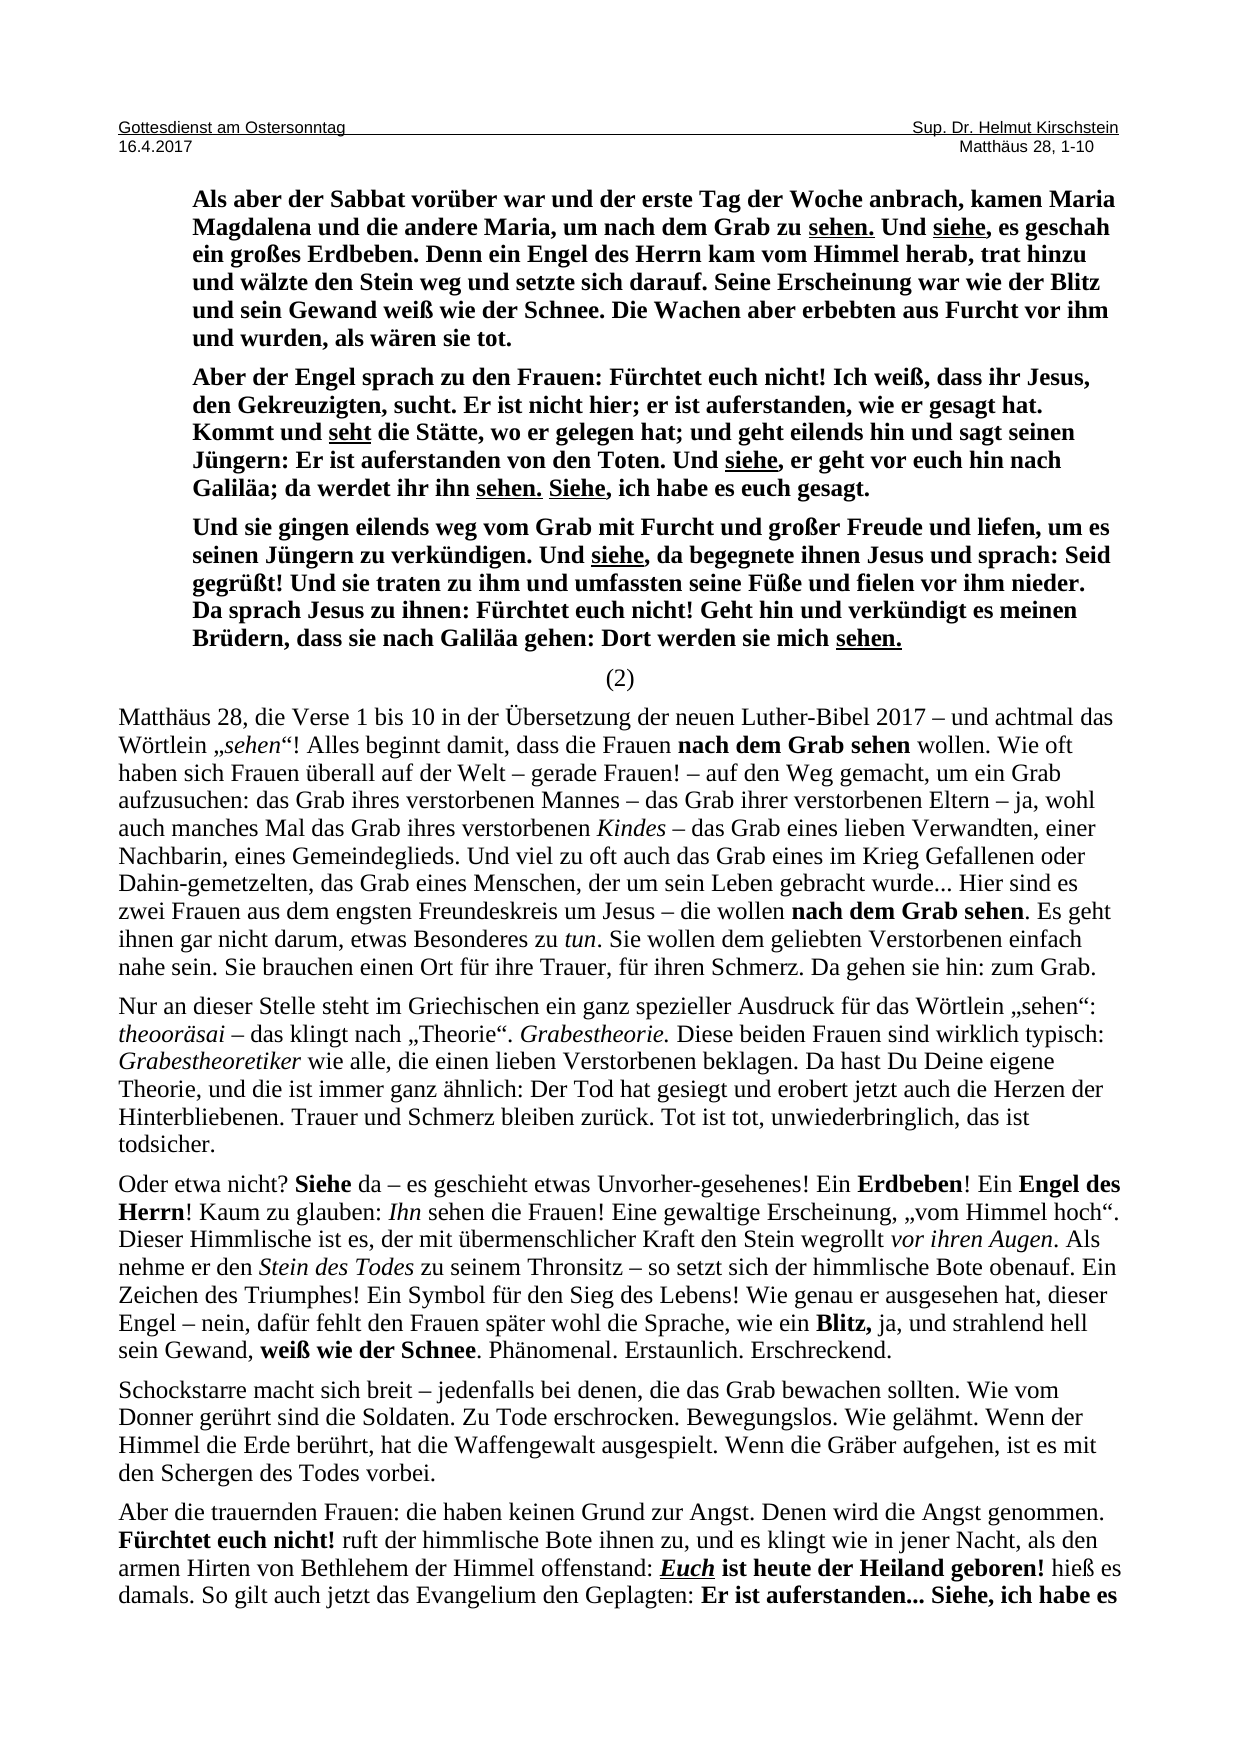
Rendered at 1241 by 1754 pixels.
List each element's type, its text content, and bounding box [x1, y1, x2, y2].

text Oder etwa nicht? Siehe da – es geschieht etwas Unvorher-gesehenes! Ein Erdbeben! Ein Engel des Herrn! Kaum zu glauben: Ihn sehen die Frauen! Eine gewaltige Erscheinung, „vom Himmel hoch“. Dieser Himmlische ist es, der mit übermenschlicher Kraft den Stein wegrollt vor ihren Augen. Als nehme er den Stein des Todes zu seinem Thronsitz – so setzt sich der himmlische Bote obenauf. Ein Zeichen des Triumphes! Ein Symbol für den Sieg des Lebens! Wie genau er ausgesehen hat, dieser Engel – nein, dafür fehlt den Frauen später wohl die Sprache, wie ein Blitz, ja, und strahlend hell sein Gewand, weiß wie der Schnee. Phänomenal. Erstaunlich. Erschreckend. [118, 1170, 1122, 1364]
text Aber die trauernden Frauen: die haben keinen Grund zur Angst. Denen wird die Angst genommen. Fürchtet euch nicht! ruft der himmlische Bote ihnen zu, und es klingt wie in jener Nacht, als den armen Hirten von Bethlehem der Himmel offenstand: Euch ist heute der Heiland geboren! hieß es damals. So gilt auch jetzt das Evangelium den Geplagten: Er ist auferstanden... Siehe, ich habe es [118, 1498, 1122, 1609]
text Aber der Engel sprach zu den Frauen: Fürchtet euch nicht! Ich weiß, dass ihr Jesus, den Gekreuzigten, sucht. Er ist nicht hier; er ist auferstanden, wie er gesagt hat. Kommt und seht die Stätte, wo er gelegen hat; und geht eilends hin und sagt seinen Jüngern: Er ist auferstanden von den Toten. Und siehe, er geht vor euch hin nach Galiläa; da werdet ihr ihn sehen. Siehe, ich habe es euch gesagt. [192, 363, 1122, 502]
text Und sie gingen eilends weg vom Grab mit Furcht und großer Freude und liefen, um es seinen Jüngern zu verkündigen. Und siehe, da begegnete ihnen Jesus und sprach: Seid gegrüßt! Und sie traten zu ihm und umfassten seine Füße und fielen vor ihm nieder. Da sprach Jesus zu ihnen: Fürchtet euch nicht! Geht hin und verkündigt es meinen Brüdern, dass sie nach Galiläa gehen: Dort werden sie mich sehen. [192, 513, 1122, 652]
text Als aber der Sabbat vorüber war und der erste Tag der Woche anbrach, kamen Maria Magdalena und die andere Maria, um nach dem Grab zu sehen. Und siehe, es geschah ein großes Erdbeben. Denn ein Engel des Herrn kam vom Himmel herab, trat hinzu und wälzte den Stein weg und setzte sich darauf. Seine Erscheinung war wie der Blitz und sein Gewand weiß wie der Schnee. Die Wachen aber erbebten aus Furcht vor ihm und wurden, als wären sie tot. [192, 185, 1122, 351]
text Schockstarre macht sich breit – jedenfalls bei denen, die das Grab bewachen sollten. Wie vom Donner gerührt sind die Soldaten. Zu Tode erschrocken. Bewegungslos. Wie gelähmt. Wenn der Himmel die Erde berührt, hat die Waffengewalt ausgespielt. Wenn die Gräber aufgehen, ist es mit den Schergen des Todes vorbei. [118, 1376, 1122, 1487]
text Nur an dieser Stelle steht im Griechischen ein ganz spezieller Ausdruck für das Wörtlein „sehen“: theooräsai – das klingt nach „Theorie“. Grabestheorie. Diese beiden Frauen sind wirklich typisch: Grabestheoretiker wie alle, die einen lieben Verstorbenen beklagen. Da hast Du Deine eigene Theorie, und die ist immer ganz ähnlich: Der Tod hat gesiegt und erobert jetzt auch die Herzen der Hinterbliebenen. Trauer und Schmerz bleiben zurück. Tot ist tot, unwiederbringlich, das ist todsicher. [118, 992, 1122, 1158]
text (2) [118, 664, 1122, 691]
text Matthäus 28, die Verse 1 bis 10 in der Übersetzung der neuen Luther-Bibel 2017 – und achtmal das Wörtlein „sehen“! Alles beginnt damit, dass die Frauen nach dem Grab sehen wollen. Wie oft haben sich Frauen überall auf der Welt – gerade Frauen! – auf den Weg gemacht, um ein Grab aufzusuchen: das Grab ihres verstorbenen Mannes – das Grab ihrer verstorbenen Eltern – ja, wohl auch manches Mal das Grab ihres verstorbenen Kindes – das Grab eines lieben Verwandten, einer Nachbarin, eines Gemeindeglieds. Und viel zu oft auch das Grab eines im Krieg Gefallenen oder Dahin-gemetzelten, das Grab eines Menschen, der um sein Leben gebracht wurde... Hier sind es zwei Frauen aus dem engsten Freundeskreis um Jesus – die wollen nach dem Grab sehen. Es geht ihnen gar nicht darum, etwas Besonderes zu tun. Sie wollen dem geliebten Verstorbenen einfach nahe sein. Sie brauchen einen Ort für ihre Trauer, für ihren Schmerz. Da gehen sie hin: zum Grab. [118, 703, 1122, 980]
